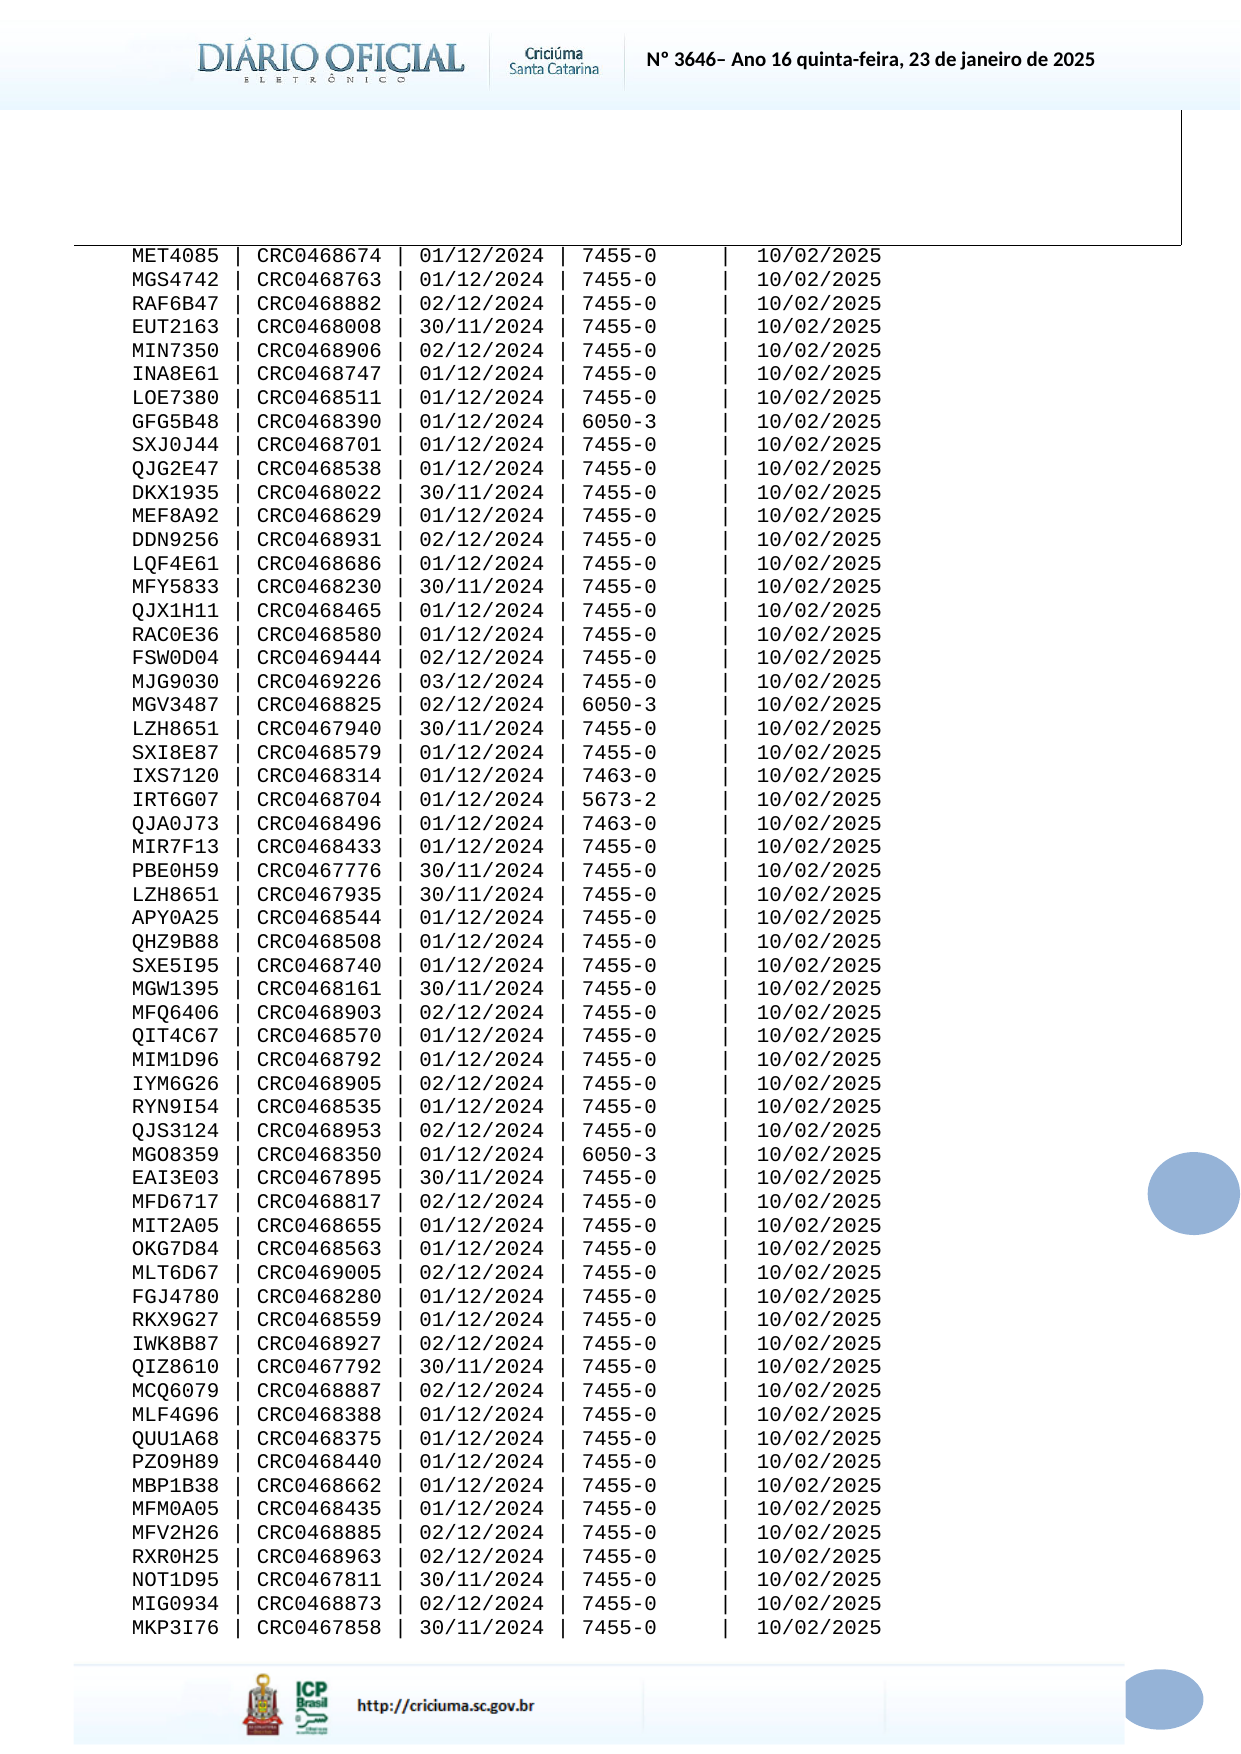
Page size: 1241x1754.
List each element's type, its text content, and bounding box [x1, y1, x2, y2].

text MEF8A92 | CRC0468629 | 01/12/2024 | 7455-0 | 10/02/2025 [44, 505, 1181, 529]
text MGW1395 | CRC0468161 | 30/11/2024 | 7455-0 | 10/02/2025 [44, 978, 1181, 1002]
text IWK8B87 | CRC0468927 | 02/12/2024 | 7455-0 | 10/02/2025 [44, 1333, 1181, 1357]
text LQF4E61 | CRC0468686 | 01/12/2024 | 7455-0 | 10/02/2025 [44, 553, 1181, 576]
text IXS7120 | CRC0468314 | 01/12/2024 | 7463-0 | 10/02/2025 [44, 765, 1181, 789]
text QHZ9B88 | CRC0468508 | 01/12/2024 | 7455-0 | 10/02/2025 [44, 931, 1181, 954]
text LZH8651 | CRC0467935 | 30/11/2024 | 7455-0 | 10/02/2025 [44, 884, 1181, 907]
text MIR7F13 | CRC0468433 | 01/12/2024 | 7455-0 | 10/02/2025 [44, 836, 1181, 860]
text DKX1935 | CRC0468022 | 30/11/2024 | 7455-0 | 10/02/2025 [44, 482, 1181, 505]
text RYN9I54 | CRC0468535 | 01/12/2024 | 7455-0 | 10/02/2025 [44, 1096, 1181, 1120]
text FGJ4780 | CRC0468280 | 01/12/2024 | 7455-0 | 10/02/2025 [44, 1286, 1181, 1309]
text MIM1D96 | CRC0468792 | 01/12/2024 | 7455-0 | 10/02/2025 [44, 1049, 1181, 1073]
text MBP1B38 | CRC0468662 | 01/12/2024 | 7455-0 | 10/02/2025 [44, 1475, 1181, 1498]
text LZH8651 | CRC0467940 | 30/11/2024 | 7455-0 | 10/02/2025 [44, 718, 1181, 742]
text GFG5B48 | CRC0468390 | 01/12/2024 | 6050-3 | 10/02/2025 [44, 411, 1181, 434]
text RAF6B47 | CRC0468882 | 02/12/2024 | 7455-0 | 10/02/2025 [44, 292, 1181, 316]
text LOE7380 | CRC0468511 | 01/12/2024 | 7455-0 | 10/02/2025 [44, 387, 1181, 411]
text QJA0J73 | CRC0468496 | 01/12/2024 | 7463-0 | 10/02/2025 [44, 813, 1181, 836]
text MFM0A05 | CRC0468435 | 01/12/2024 | 7455-0 | 10/02/2025 [44, 1498, 1181, 1522]
text SXI8E87 | CRC0468579 | 01/12/2024 | 7455-0 | 10/02/2025 [44, 742, 1181, 765]
text SXE5I95 | CRC0468740 | 01/12/2024 | 7455-0 | 10/02/2025 [44, 954, 1181, 978]
text IYM6G26 | CRC0468905 | 02/12/2024 | 7455-0 | 10/02/2025 [44, 1073, 1181, 1096]
text MGV3487 | CRC0468825 | 02/12/2024 | 6050-3 | 10/02/2025 [44, 694, 1181, 718]
text APY0A25 | CRC0468544 | 01/12/2024 | 7455-0 | 10/02/2025 [44, 907, 1181, 931]
text MFV2H26 | CRC0468885 | 02/12/2024 | 7455-0 | 10/02/2025 [44, 1522, 1181, 1546]
text EAI3E03 | CRC0467895 | 30/11/2024 | 7455-0 | 10/02/2025 [44, 1167, 1157, 1191]
text QJS3124 | CRC0468953 | 02/12/2024 | 7455-0 | 10/02/2025 [44, 1120, 1181, 1144]
text INA8E61 | CRC0468747 | 01/12/2024 | 7455-0 | 10/02/2025 [44, 363, 1181, 387]
text DDN9256 | CRC0468931 | 02/12/2024 | 7455-0 | 10/02/2025 [44, 529, 1181, 553]
text MKP3I76 | CRC0467858 | 30/11/2024 | 7455-0 | 10/02/2025 [44, 1617, 1181, 1640]
text RAC0E36 | CRC0468580 | 01/12/2024 | 7455-0 | 10/02/2025 [44, 623, 1181, 647]
text MJG9030 | CRC0469226 | 03/12/2024 | 7455-0 | 10/02/2025 [44, 671, 1181, 694]
text QJG2E47 | CRC0468538 | 01/12/2024 | 7455-0 | 10/02/2025 [44, 458, 1181, 482]
text PBE0H59 | CRC0467776 | 30/11/2024 | 7455-0 | 10/02/2025 [44, 860, 1181, 884]
text IRT6G07 | CRC0468704 | 01/12/2024 | 5673-2 | 10/02/2025 [44, 789, 1181, 813]
text MET4085 | CRC0468674 | 01/12/2024 | 7455-0 | 10/02/2025 [44, 245, 1181, 269]
text MIT2A05 | CRC0468655 | 01/12/2024 | 7455-0 | 10/02/2025 [44, 1215, 1181, 1238]
text NOT1D95 | CRC0467811 | 30/11/2024 | 7455-0 | 10/02/2025 [44, 1569, 1181, 1593]
text SXJ0J44 | CRC0468701 | 01/12/2024 | 7455-0 | 10/02/2025 [44, 434, 1181, 458]
text MFD6717 | CRC0468817 | 02/12/2024 | 7455-0 | 10/02/2025 [44, 1191, 1153, 1215]
text QUU1A68 | CRC0468375 | 01/12/2024 | 7455-0 | 10/02/2025 [44, 1427, 1181, 1451]
text QIZ8610 | CRC0467792 | 30/11/2024 | 7455-0 | 10/02/2025 [44, 1357, 1181, 1380]
text MFQ6406 | CRC0468903 | 02/12/2024 | 7455-0 | 10/02/2025 [44, 1002, 1181, 1026]
text MLT6D67 | CRC0469005 | 02/12/2024 | 7455-0 | 10/02/2025 [44, 1262, 1181, 1286]
text OKG7D84 | CRC0468563 | 01/12/2024 | 7455-0 | 10/02/2025 [44, 1238, 1181, 1262]
text PZO9H89 | CRC0468440 | 01/12/2024 | 7455-0 | 10/02/2025 [44, 1451, 1181, 1475]
text MLF4G96 | CRC0468388 | 01/12/2024 | 7455-0 | 10/02/2025 [44, 1404, 1181, 1427]
text MGS4742 | CRC0468763 | 01/12/2024 | 7455-0 | 10/02/2025 [44, 269, 1181, 292]
text RXR0H25 | CRC0468963 | 02/12/2024 | 7455-0 | 10/02/2025 [44, 1546, 1181, 1569]
text MIG0934 | CRC0468873 | 02/12/2024 | 7455-0 | 10/02/2025 [44, 1593, 1181, 1617]
text MFY5833 | CRC0468230 | 30/11/2024 | 7455-0 | 10/02/2025 [44, 576, 1181, 600]
text QIT4C67 | CRC0468570 | 01/12/2024 | 7455-0 | 10/02/2025 [44, 1026, 1181, 1049]
text MIN7350 | CRC0468906 | 02/12/2024 | 7455-0 | 10/02/2025 [44, 340, 1181, 363]
text EUT2163 | CRC0468008 | 30/11/2024 | 7455-0 | 10/02/2025 [44, 316, 1181, 340]
text MGO8359 | CRC0468350 | 01/12/2024 | 6050-3 | 10/02/2025 [44, 1144, 1181, 1167]
text QJX1H11 | CRC0468465 | 01/12/2024 | 7455-0 | 10/02/2025 [44, 600, 1181, 623]
text MCQ6079 | CRC0468887 | 02/12/2024 | 7455-0 | 10/02/2025 [44, 1380, 1181, 1404]
text FSW0D04 | CRC0469444 | 02/12/2024 | 7455-0 | 10/02/2025 [44, 647, 1181, 671]
text RKX9G27 | CRC0468559 | 01/12/2024 | 7455-0 | 10/02/2025 [44, 1309, 1181, 1333]
